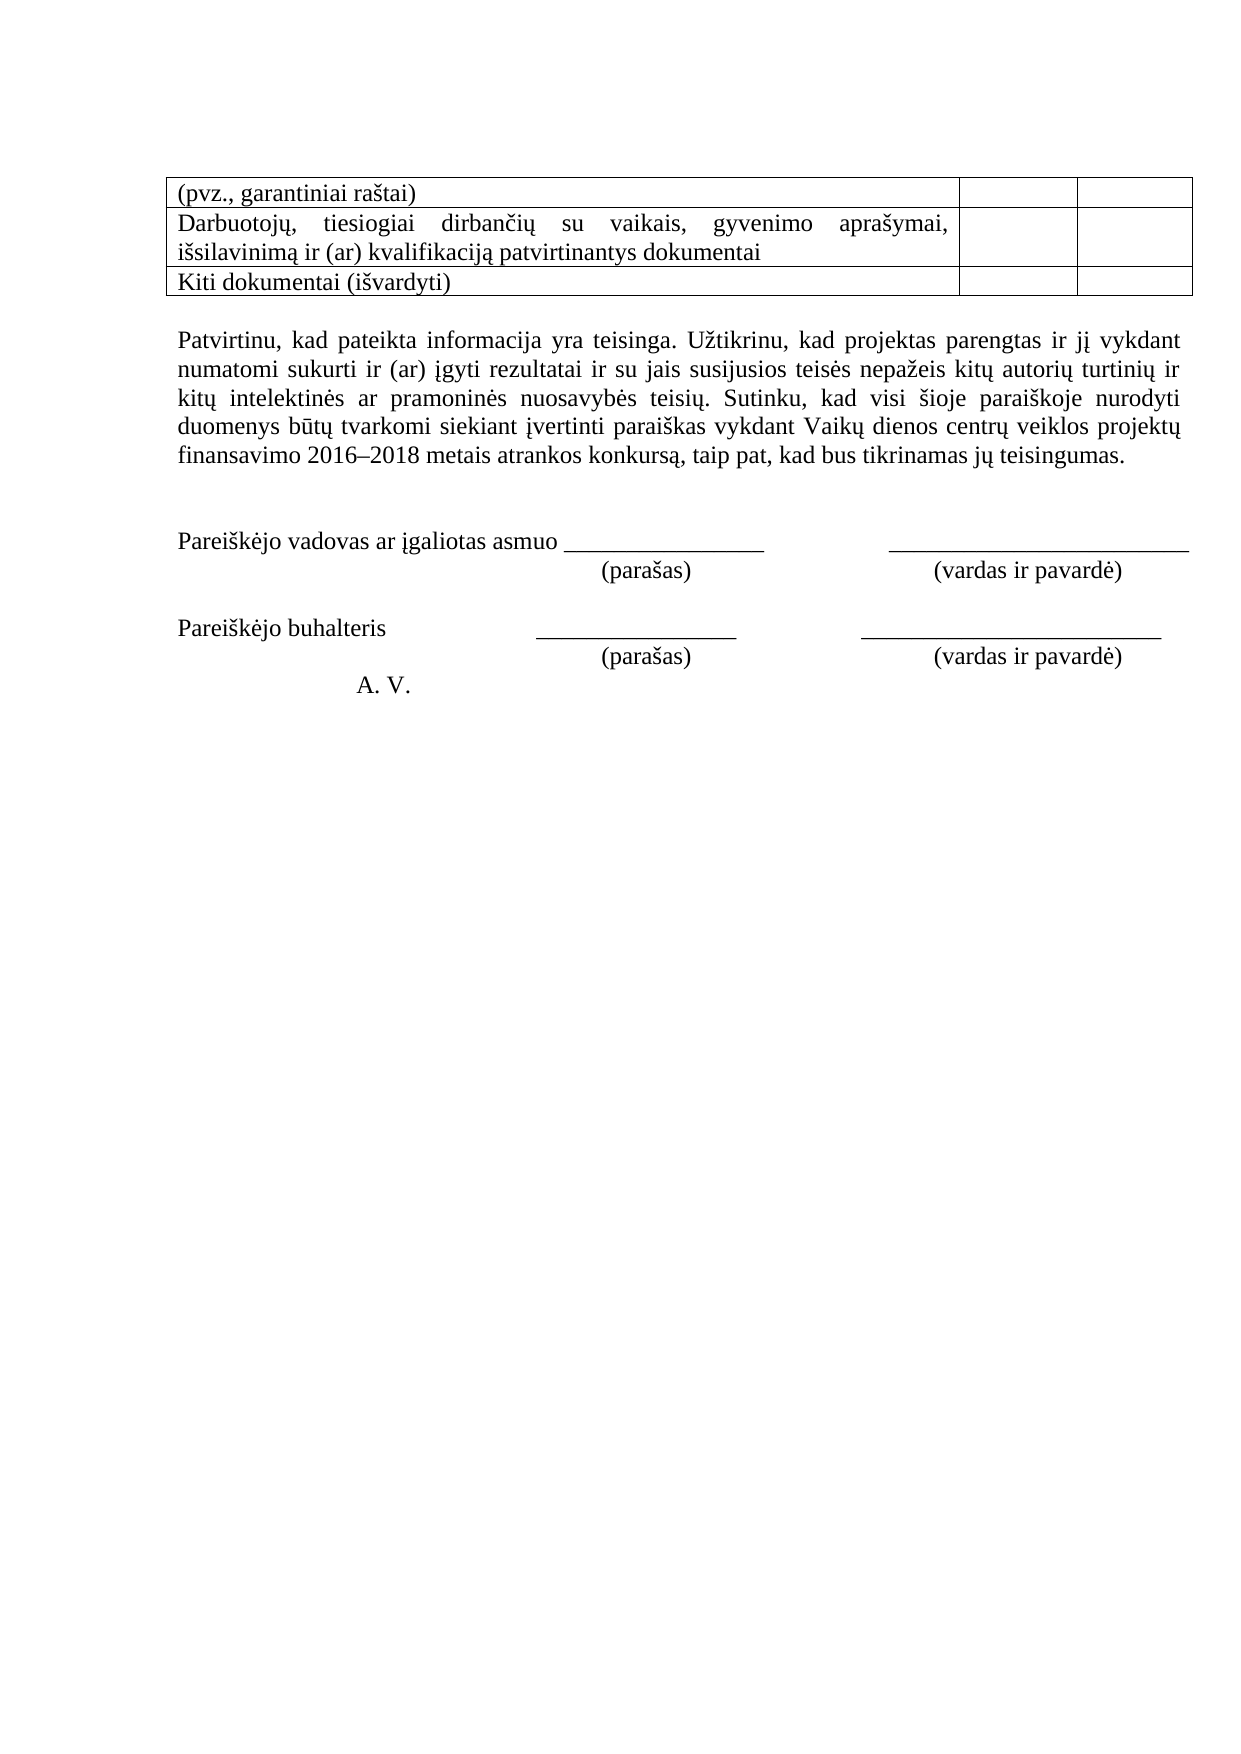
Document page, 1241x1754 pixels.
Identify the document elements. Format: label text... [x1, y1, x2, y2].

text (parašas) (vardas ir pavardė) [447, 555, 1240, 584]
text Pareiškėjo vadovas ar įgaliotas asmuo ________________ ________________________ [177, 526, 1240, 555]
text Pareiškėjo buhalteris ________________ ________________________ [177, 613, 1240, 641]
table_cell Kiti dokumentai (išvardyti) [167, 267, 959, 295]
text Patvirtinu, kad pateikta informacija yra teisinga. Užtikrinu, kad projektas parengtas ir jį vykdant numatomi sukurti ir (ar) įgyti rezultatai ir su jais susijusios teisės nepažeis kitų autorių turtinių ir kitų intelektinės ar pramoninės nuosavybės teisių. Sutinku, kad visi šioje paraiškoje nurodyti duomenys būtų tvarkomi siekiant įvertinti paraiškas vykdant Vaikų dienos centrų veiklos projektų finansavimo 2016–2018 metais atrankos konkursą, taip pat, kad bus tikrinamas jų teisingumas. [177, 325, 1181, 469]
table_cell [960, 208, 1077, 266]
table_cell Darbuotojų, tiesiogiai dirbančių su vaikais, gyvenimo aprašymai, išsilavinimą ir (ar) kvalifikaciją patvirtinantys dokumentai [167, 208, 959, 266]
table_cell [960, 178, 1077, 207]
table_cell (pvz., garantiniai raštai) [167, 178, 959, 207]
table_cell [1078, 178, 1192, 207]
text A. V. [312, 670, 1240, 699]
text (parašas) (vardas ir pavardė) [447, 641, 1240, 670]
table_cell [960, 267, 1077, 295]
table_cell [1078, 267, 1192, 295]
table_cell [1078, 208, 1192, 266]
